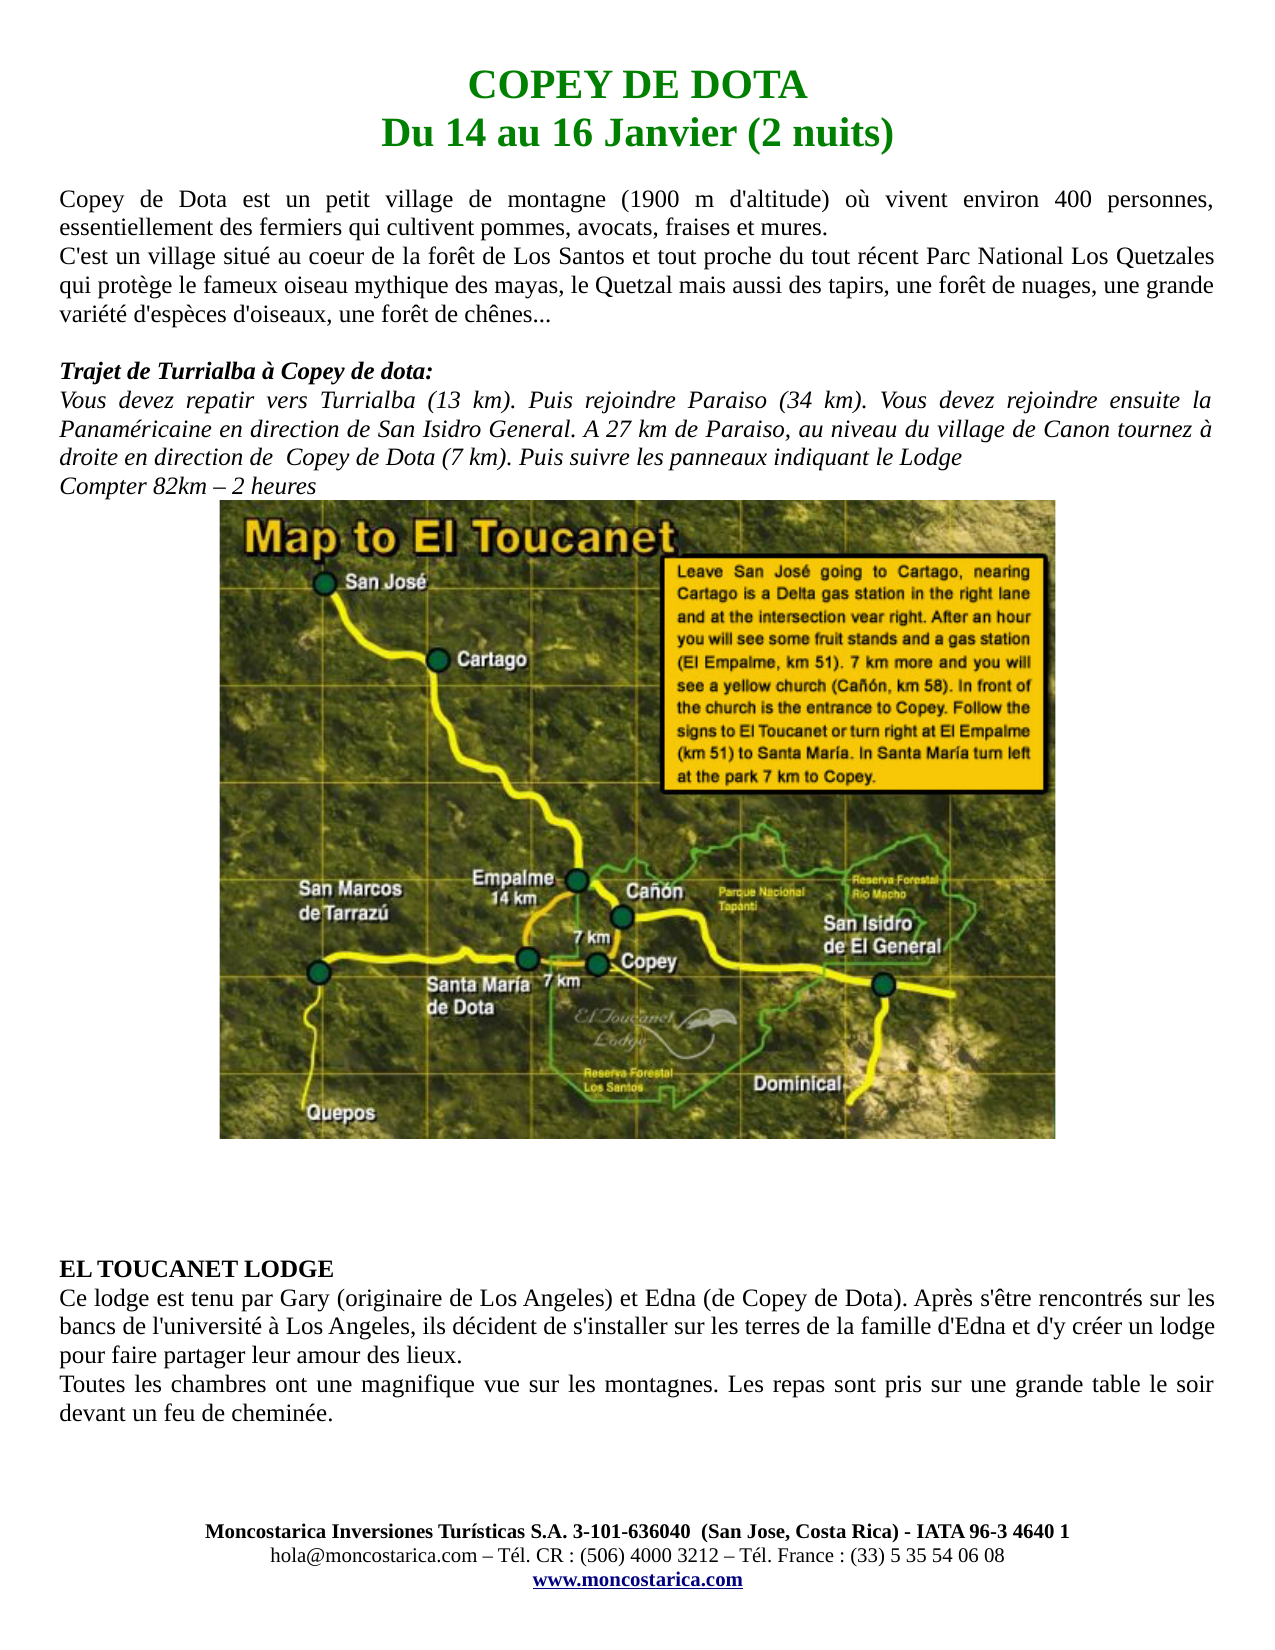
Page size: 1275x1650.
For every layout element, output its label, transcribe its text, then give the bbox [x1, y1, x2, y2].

text Toutes les chambres ont une magnifique vue sur les montagnes. Les repas sont pris sur une grande table le soir devant un feu de cheminée. [59, 1369, 1216, 1426]
text Trajet de Turrialba à Copey de dota: [59, 356, 1216, 385]
text Vous devez repatir vers Turrialba (13 km). Puis rejoindre Paraiso (34 km). Vous devez rejoindre ensuite la Panaméricaine en direction de San Isidro General. A 27 km de Paraiso, au niveau du village de Canon tournez à droite en direction de Copey de Dota (7 km). Puis suivre les panneaux indiquant le Lodge [59, 385, 1216, 471]
text Compter 82km – 2 heures [59, 471, 1216, 500]
text Copey de Dota est un petit village de montagne (1900 m d'altitude) où vivent environ 400 personnes, essentiellement des fermiers qui cultivent pommes, avocats, fraises et mures. [59, 184, 1216, 241]
text Ce lodge est tenu par Gary (originaire de Los Angeles) et Edna (de Copey de Dota). Après s'être rencontrés sur les bancs de l'université à Los Angeles, ils décident de s'installer sur les terres de la famille d'Edna et d'y créer un lodge pour faire partager leur amour des lieux. [59, 1283, 1216, 1369]
text C'est un village situé au coeur de la forêt de Los Santos et tout proche du tout récent Parc National Los Quetzales qui protège le fameux oiseau mythique des mayas, le Quetzal mais aussi des tapirs, une forêt de nuages, une grande variété d'espèces d'oiseaux, une forêt de chênes... [59, 241, 1216, 327]
text Du 14 au 16 Janvier (2 nuits) [59, 107, 1216, 155]
text EL TOUCANET LODGE [59, 1254, 1216, 1283]
picture [219, 500, 1056, 1139]
text COPEY DE DOTA [59, 59, 1216, 107]
